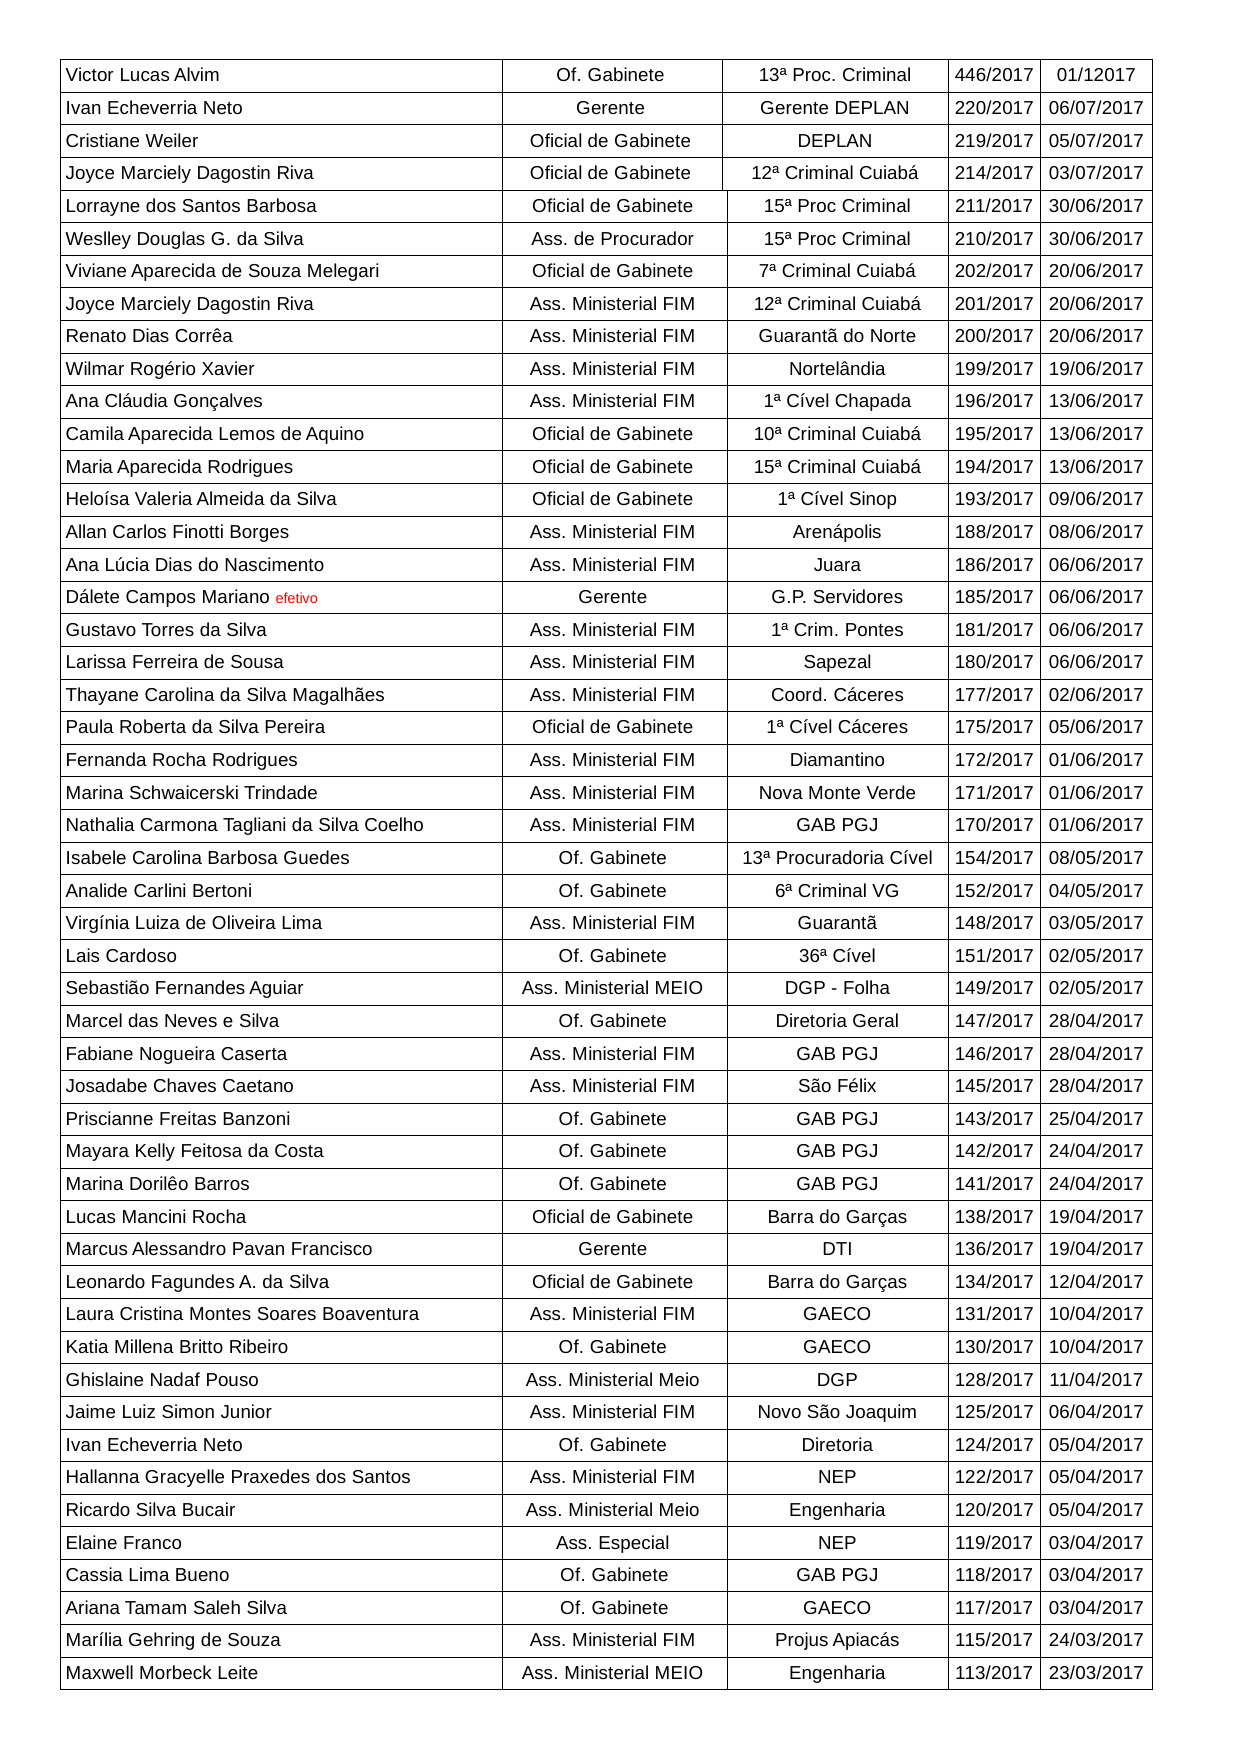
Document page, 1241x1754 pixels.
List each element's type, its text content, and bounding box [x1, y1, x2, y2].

table_cell 128/2017 [949, 1364, 1040, 1396]
table_cell Ana Cláudia Gonçalves [61, 386, 502, 418]
table_cell 143/2017 [949, 1104, 1040, 1135]
table_cell Of. Gabinete [503, 1006, 727, 1037]
table_cell Larissa Ferreira de Sousa [61, 647, 502, 678]
table_cell Ass. Ministerial FIM [503, 908, 727, 939]
table_cell 03/07/2017 [1041, 158, 1152, 189]
table_cell Lorrayne dos Santos Barbosa [61, 191, 502, 222]
table_cell Ass. Ministerial FIM [503, 549, 727, 581]
table_cell Jaime Luiz Simon Junior [61, 1397, 502, 1428]
table_cell 122/2017 [949, 1462, 1040, 1494]
table_cell 10/04/2017 [1041, 1299, 1152, 1331]
table_cell Virgínia Luiza de Oliveira Lima [61, 908, 502, 939]
table_cell GAB PGJ [728, 810, 948, 842]
table_cell 1ª Cível Cáceres [728, 712, 948, 744]
table_cell Oficial de Gabinete [503, 125, 722, 157]
table_cell Heloísa Valeria Almeida da Silva [61, 484, 502, 516]
table_cell Paula Roberta da Silva Pereira [61, 712, 502, 744]
table_cell 154/2017 [949, 843, 1040, 874]
table_cell Of. Gabinete [503, 1332, 727, 1363]
table_cell Lucas Mancini Rocha [61, 1201, 502, 1233]
table_cell 13ª Procuradoria Cível [728, 843, 948, 874]
table_cell Arenápolis [728, 517, 948, 548]
table_cell 06/04/2017 [1041, 1397, 1152, 1428]
table_cell 03/04/2017 [1041, 1527, 1152, 1559]
table_cell Ghislaine Nadaf Pouso [61, 1364, 502, 1396]
table_cell 19/06/2017 [1041, 354, 1152, 385]
table_cell Marília Gehring de Souza [61, 1625, 502, 1657]
table_cell Nathalia Carmona Tagliani da Silva Coelho [61, 810, 502, 842]
table_cell 115/2017 [949, 1625, 1040, 1657]
table_cell 136/2017 [949, 1234, 1040, 1265]
table_cell 175/2017 [949, 712, 1040, 744]
table_cell 177/2017 [949, 680, 1040, 711]
table_cell Ivan Echeverria Neto [61, 93, 502, 124]
table_cell 06/06/2017 [1041, 582, 1152, 613]
table_cell DGP - Folha [728, 973, 948, 1004]
table_cell 172/2017 [949, 745, 1040, 776]
table_cell Ass. Ministerial FIM [503, 647, 727, 678]
table_cell Cristiane Weiler [61, 125, 502, 157]
table_cell Maxwell Morbeck Leite [61, 1658, 502, 1689]
table_cell GAB PGJ [728, 1104, 948, 1135]
table_cell Allan Carlos Finotti Borges [61, 517, 502, 548]
table_cell Fernanda Rocha Rodrigues [61, 745, 502, 776]
table_cell 25/04/2017 [1041, 1104, 1152, 1135]
table_cell 152/2017 [949, 875, 1040, 907]
table_cell Ass. Ministerial FIM [503, 810, 727, 842]
table_cell 185/2017 [949, 582, 1040, 613]
table_cell Barra do Garças [728, 1266, 948, 1298]
table_cell 15ª Proc Criminal [728, 223, 948, 255]
table_cell Marcus Alessandro Pavan Francisco [61, 1234, 502, 1265]
table_cell Novo São Joaquim [728, 1397, 948, 1428]
table_cell Of. Gabinete [503, 875, 727, 907]
table_cell 36ª Cível [728, 940, 948, 972]
table_cell 12ª Criminal Cuiabá [728, 288, 948, 320]
table_cell Gerente DEPLAN [723, 93, 948, 124]
table_cell Ass. Especial [503, 1527, 727, 1559]
table_cell 199/2017 [949, 354, 1040, 385]
table_cell Oficial de Gabinete [503, 484, 727, 516]
table_cell Oficial de Gabinete [503, 158, 722, 189]
table_cell Viviane Aparecida de Souza Melegari [61, 256, 502, 287]
table_cell 1ª Crim. Pontes [728, 614, 948, 646]
table_cell São Félix [728, 1071, 948, 1102]
table_cell Nova Monte Verde [728, 777, 948, 809]
table_cell 134/2017 [949, 1266, 1040, 1298]
table_cell 171/2017 [949, 777, 1040, 809]
table_cell 02/05/2017 [1041, 940, 1152, 972]
table_cell 13/06/2017 [1041, 386, 1152, 418]
table_cell Of. Gabinete [503, 1430, 727, 1461]
table_cell Of. Gabinete [503, 1560, 727, 1591]
table_cell 113/2017 [949, 1658, 1040, 1689]
table_cell Joyce Marciely Dagostin Riva [61, 288, 502, 320]
table_cell Ass. Ministerial FIM [503, 321, 727, 352]
table_cell NEP [728, 1462, 948, 1494]
table_cell 24/03/2017 [1041, 1625, 1152, 1657]
table_cell Ass. Ministerial FIM [503, 614, 727, 646]
table_cell 08/05/2017 [1041, 843, 1152, 874]
table_header Of. Gabinete [503, 60, 722, 92]
table_cell GAECO [728, 1332, 948, 1363]
table_cell Oficial de Gabinete [503, 451, 727, 483]
table_cell Ass. Ministerial FIM [503, 386, 727, 418]
table_cell 08/06/2017 [1041, 517, 1152, 548]
table_cell 28/04/2017 [1041, 1038, 1152, 1070]
table_cell 03/04/2017 [1041, 1560, 1152, 1591]
table_cell 142/2017 [949, 1136, 1040, 1168]
table_cell 24/04/2017 [1041, 1169, 1152, 1200]
table_cell 120/2017 [949, 1495, 1040, 1526]
table_cell Marina Dorilêo Barros [61, 1169, 502, 1200]
table_cell Ass. Ministerial FIM [503, 1625, 727, 1657]
table_cell Of. Gabinete [503, 843, 727, 874]
table_cell Leonardo Fagundes A. da Silva [61, 1266, 502, 1298]
table_cell Ass. Ministerial FIM [503, 517, 727, 548]
table_header 01/12017 [1041, 60, 1152, 92]
table_cell 30/06/2017 [1041, 223, 1152, 255]
table_cell 130/2017 [949, 1332, 1040, 1363]
table_cell 193/2017 [949, 484, 1040, 516]
table_cell Guarantã [728, 908, 948, 939]
table_cell Laura Cristina Montes Soares Boaventura [61, 1299, 502, 1331]
table_cell Ass. Ministerial Meio [503, 1364, 727, 1396]
table_cell 211/2017 [949, 191, 1040, 222]
table_cell Ass. Ministerial FIM [503, 354, 727, 385]
table_cell 188/2017 [949, 517, 1040, 548]
table_cell Ricardo Silva Bucair [61, 1495, 502, 1526]
table_cell Juara [728, 549, 948, 581]
table_cell 05/07/2017 [1041, 125, 1152, 157]
table_cell Engenharia [728, 1495, 948, 1526]
table_cell 01/06/2017 [1041, 745, 1152, 776]
table_cell 19/04/2017 [1041, 1201, 1152, 1233]
table_cell Gerente [503, 93, 722, 124]
table_cell Dálete Campos Mariano efetivo [61, 582, 502, 613]
table_cell 181/2017 [949, 614, 1040, 646]
table_cell NEP [728, 1527, 948, 1559]
table_cell Oficial de Gabinete [503, 1201, 727, 1233]
table_cell 1ª Cível Chapada [728, 386, 948, 418]
table_cell 28/04/2017 [1041, 1071, 1152, 1102]
table_cell 28/04/2017 [1041, 1006, 1152, 1037]
table_cell 19/04/2017 [1041, 1234, 1152, 1265]
table_cell Weslley Douglas G. da Silva [61, 223, 502, 255]
table_cell Of. Gabinete [503, 1104, 727, 1135]
table_cell 148/2017 [949, 908, 1040, 939]
table_cell 12/04/2017 [1041, 1266, 1152, 1298]
table_cell 180/2017 [949, 647, 1040, 678]
table_cell Of. Gabinete [503, 940, 727, 972]
table_cell 146/2017 [949, 1038, 1040, 1070]
table_cell 118/2017 [949, 1560, 1040, 1591]
table_cell 09/06/2017 [1041, 484, 1152, 516]
table_cell 186/2017 [949, 549, 1040, 581]
table_cell 20/06/2017 [1041, 256, 1152, 287]
table_cell Cassia Lima Bueno [61, 1560, 502, 1591]
table_cell Engenharia [728, 1658, 948, 1689]
table_cell 24/04/2017 [1041, 1136, 1152, 1168]
table_cell 06/06/2017 [1041, 647, 1152, 678]
table_cell Camila Aparecida Lemos de Aquino [61, 419, 502, 450]
table_cell Diretoria [728, 1430, 948, 1461]
table_cell Ivan Echeverria Neto [61, 1430, 502, 1461]
table_cell Ass. Ministerial MEIO [503, 973, 727, 1004]
table_cell Ariana Tamam Saleh Silva [61, 1592, 502, 1624]
table_cell 131/2017 [949, 1299, 1040, 1331]
table_header 446/2017 [949, 60, 1040, 92]
table_cell Thayane Carolina da Silva Magalhães [61, 680, 502, 711]
table_cell 15ª Proc Criminal [728, 191, 948, 222]
table_cell GAECO [728, 1592, 948, 1624]
table_cell Ass. Ministerial FIM [503, 745, 727, 776]
table_header 13ª Proc. Criminal [723, 60, 948, 92]
table_cell Ass. de Procurador [503, 223, 727, 255]
table_cell Of. Gabinete [503, 1136, 727, 1168]
table_cell Of. Gabinete [503, 1169, 727, 1200]
table_cell 202/2017 [949, 256, 1040, 287]
table_cell Lais Cardoso [61, 940, 502, 972]
table_cell 12ª Criminal Cuiabá [723, 158, 948, 189]
table_cell Barra do Garças [728, 1201, 948, 1233]
table_header Victor Lucas Alvim [61, 60, 502, 92]
table_cell GAB PGJ [728, 1169, 948, 1200]
table_cell Projus Apiacás [728, 1625, 948, 1657]
table_cell DTI [728, 1234, 948, 1265]
table_cell Fabiane Nogueira Caserta [61, 1038, 502, 1070]
table_cell 20/06/2017 [1041, 321, 1152, 352]
table_cell GAB PGJ [728, 1136, 948, 1168]
table_cell Katia Millena Britto Ribeiro [61, 1332, 502, 1363]
table_cell Oficial de Gabinete [503, 712, 727, 744]
table_cell Joyce Marciely Dagostin Riva [61, 158, 502, 189]
table_cell Ass. Ministerial FIM [503, 680, 727, 711]
table_cell Marina Schwaicerski Trindade [61, 777, 502, 809]
table_cell Ass. Ministerial FIM [503, 1397, 727, 1428]
table_cell Ass. Ministerial MEIO [503, 1658, 727, 1689]
table_cell Ass. Ministerial FIM [503, 1299, 727, 1331]
table_cell Of. Gabinete [503, 1592, 727, 1624]
table_cell 10ª Criminal Cuiabá [728, 419, 948, 450]
table_cell Priscianne Freitas Banzoni [61, 1104, 502, 1135]
table_cell GAECO [728, 1299, 948, 1331]
table_cell 145/2017 [949, 1071, 1040, 1102]
table_cell 195/2017 [949, 419, 1040, 450]
table_cell 15ª Criminal Cuiabá [728, 451, 948, 483]
table_cell Ass. Ministerial FIM [503, 1038, 727, 1070]
table_cell Sapezal [728, 647, 948, 678]
table_cell 200/2017 [949, 321, 1040, 352]
table_cell Oficial de Gabinete [503, 1266, 727, 1298]
table_cell 05/06/2017 [1041, 712, 1152, 744]
table_cell Nortelândia [728, 354, 948, 385]
table_cell GAB PGJ [728, 1560, 948, 1591]
table_cell Ass. Ministerial FIM [503, 1462, 727, 1494]
table_cell 02/05/2017 [1041, 973, 1152, 1004]
table_cell 125/2017 [949, 1397, 1040, 1428]
table_cell 141/2017 [949, 1169, 1040, 1200]
table_cell Ana Lúcia Dias do Nascimento [61, 549, 502, 581]
table_cell 03/05/2017 [1041, 908, 1152, 939]
table_cell 30/06/2017 [1041, 191, 1152, 222]
table_cell 03/04/2017 [1041, 1592, 1152, 1624]
table_cell Guarantã do Norte [728, 321, 948, 352]
table_cell 1ª Cível Sinop [728, 484, 948, 516]
table_cell Josadabe Chaves Caetano [61, 1071, 502, 1102]
table_cell Sebastião Fernandes Aguiar [61, 973, 502, 1004]
table_cell 151/2017 [949, 940, 1040, 972]
table_cell 05/04/2017 [1041, 1495, 1152, 1526]
table_cell Ass. Ministerial FIM [503, 288, 727, 320]
table_cell Mayara Kelly Feitosa da Costa [61, 1136, 502, 1168]
table_cell Analide Carlini Bertoni [61, 875, 502, 907]
table_cell 119/2017 [949, 1527, 1040, 1559]
table_cell 170/2017 [949, 810, 1040, 842]
table_cell 196/2017 [949, 386, 1040, 418]
table_cell 210/2017 [949, 223, 1040, 255]
table_cell 04/05/2017 [1041, 875, 1152, 907]
table_cell Maria Aparecida Rodrigues [61, 451, 502, 483]
table_cell Marcel das Neves e Silva [61, 1006, 502, 1037]
table_cell Renato Dias Corrêa [61, 321, 502, 352]
table_cell Ass. Ministerial FIM [503, 777, 727, 809]
table_cell DGP [728, 1364, 948, 1396]
table_cell DEPLAN [723, 125, 948, 157]
table_cell Diamantino [728, 745, 948, 776]
table_cell Gustavo Torres da Silva [61, 614, 502, 646]
table_cell GAB PGJ [728, 1038, 948, 1070]
table_cell 11/04/2017 [1041, 1364, 1152, 1396]
table_cell 117/2017 [949, 1592, 1040, 1624]
table_cell Diretoria Geral [728, 1006, 948, 1037]
table_cell 219/2017 [949, 125, 1040, 157]
table_cell 194/2017 [949, 451, 1040, 483]
table_cell 220/2017 [949, 93, 1040, 124]
table_cell Coord. Cáceres [728, 680, 948, 711]
table_cell 214/2017 [949, 158, 1040, 189]
table_cell 147/2017 [949, 1006, 1040, 1037]
table_cell 06/06/2017 [1041, 549, 1152, 581]
table_cell Oficial de Gabinete [503, 191, 727, 222]
table_cell 13/06/2017 [1041, 451, 1152, 483]
table_cell Ass. Ministerial Meio [503, 1495, 727, 1526]
table_cell 01/06/2017 [1041, 777, 1152, 809]
table_cell Hallanna Gracyelle Praxedes dos Santos [61, 1462, 502, 1494]
table_cell G.P. Servidores [728, 582, 948, 613]
table_cell 05/04/2017 [1041, 1430, 1152, 1461]
table_cell Isabele Carolina Barbosa Guedes [61, 843, 502, 874]
table_cell Elaine Franco [61, 1527, 502, 1559]
table_cell 02/06/2017 [1041, 680, 1152, 711]
table_cell 6ª Criminal VG [728, 875, 948, 907]
table_cell 149/2017 [949, 973, 1040, 1004]
table_cell 10/04/2017 [1041, 1332, 1152, 1363]
table_cell 23/03/2017 [1041, 1658, 1152, 1689]
table_cell 06/06/2017 [1041, 614, 1152, 646]
table_cell 7ª Criminal Cuiabá [728, 256, 948, 287]
table_cell Gerente [503, 1234, 727, 1265]
table_cell 13/06/2017 [1041, 419, 1152, 450]
table_cell Oficial de Gabinete [503, 419, 727, 450]
table_cell Oficial de Gabinete [503, 256, 727, 287]
table_cell 124/2017 [949, 1430, 1040, 1461]
table_cell 20/06/2017 [1041, 288, 1152, 320]
table_cell Gerente [503, 582, 727, 613]
table_cell 138/2017 [949, 1201, 1040, 1233]
table_cell Wilmar Rogério Xavier [61, 354, 502, 385]
table_cell 05/04/2017 [1041, 1462, 1152, 1494]
table_cell Ass. Ministerial FIM [503, 1071, 727, 1102]
table_cell 201/2017 [949, 288, 1040, 320]
table_cell 01/06/2017 [1041, 810, 1152, 842]
table_cell 06/07/2017 [1041, 93, 1152, 124]
